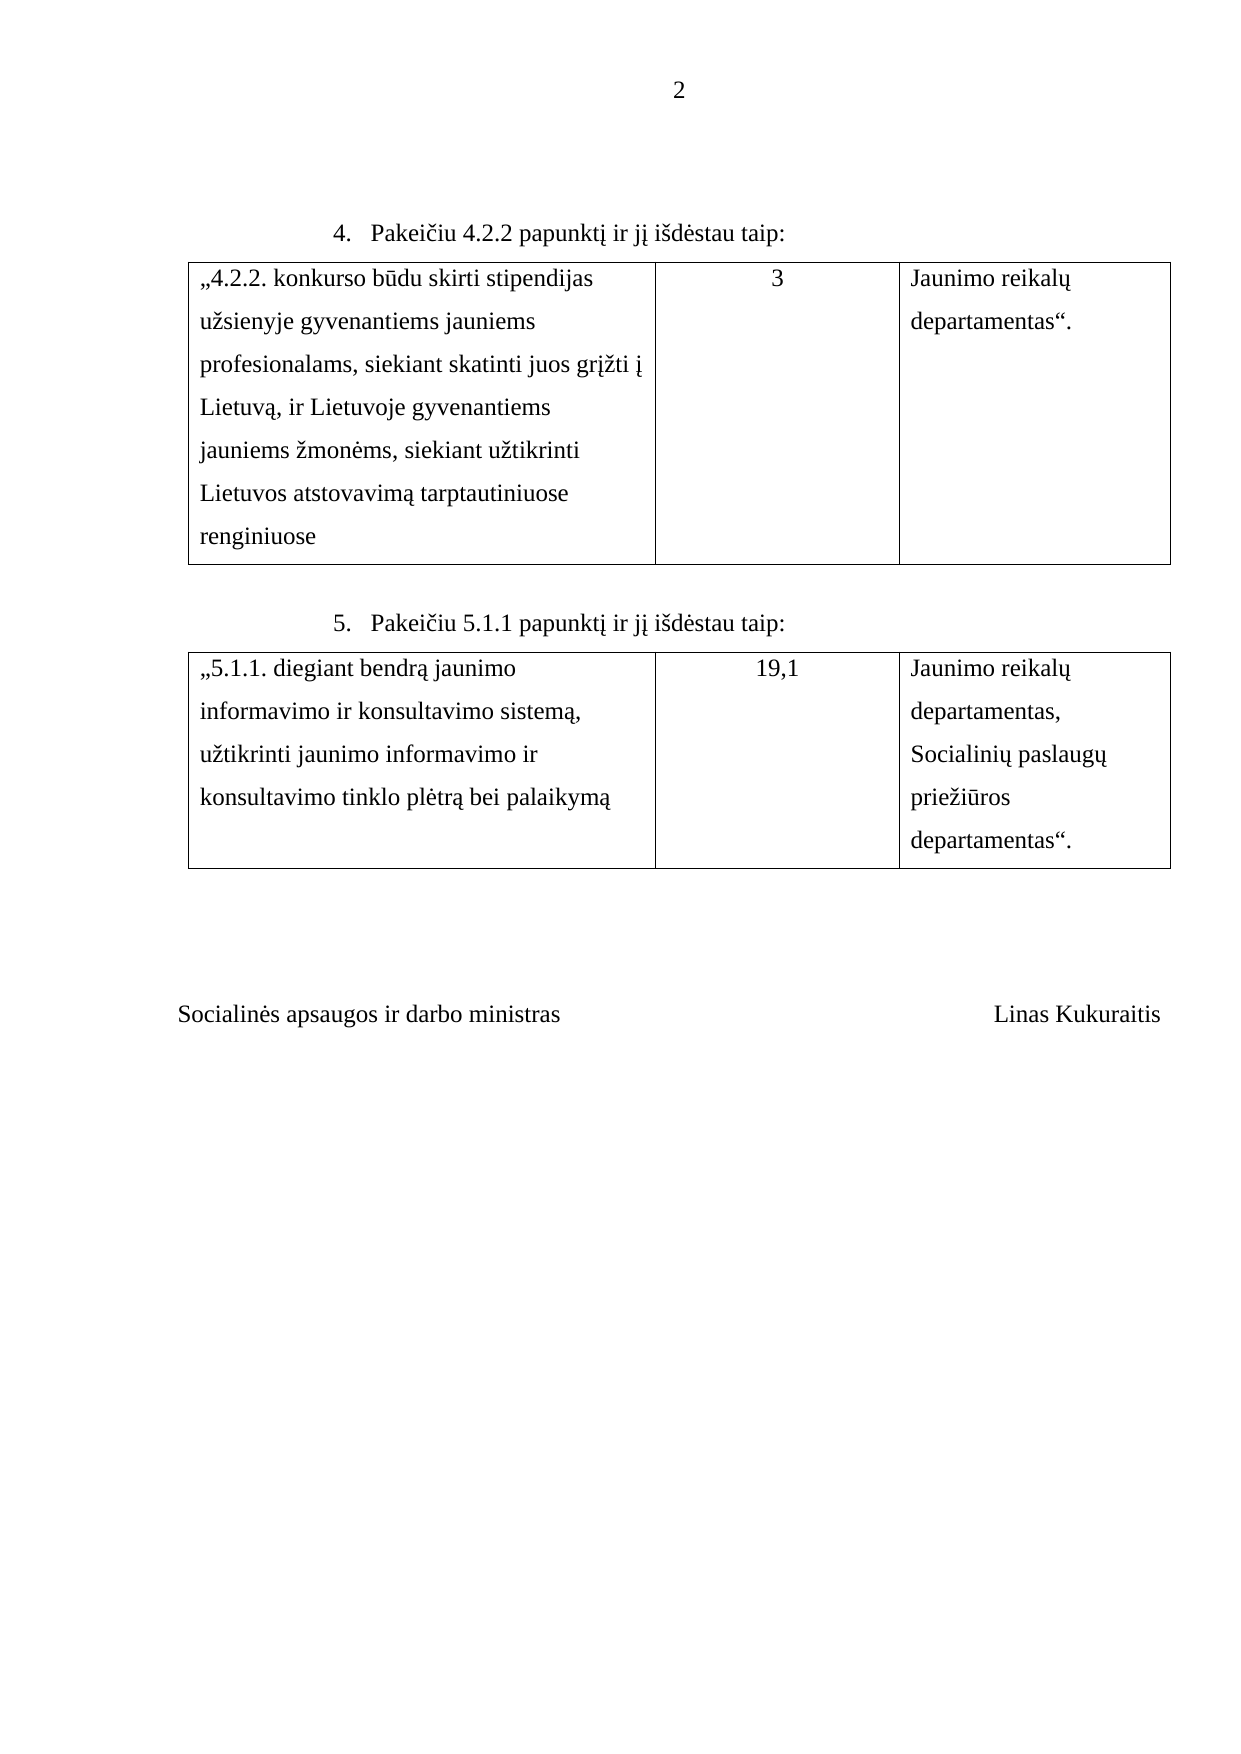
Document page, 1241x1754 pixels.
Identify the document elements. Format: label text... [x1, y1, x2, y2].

table_header 3 [656, 263, 899, 564]
text 5. Pakeičiu 5.1.1 papunktį ir jį išdėstau taip: [333, 608, 1181, 637]
table_header „5.1.1. diegiant bendrą jaunimo informavimo ir konsultavimo sistemą, užtikrinti jaunimo informavimo ir konsultavimo tinklo plėtrą bei palaikymą [189, 653, 655, 868]
text 4. Pakeičiu 4.2.2 papunktį ir jį išdėstau taip: [333, 218, 1181, 247]
text Socialinės apsaugos ir darbo ministras Linas Kukuraitis [177, 999, 1181, 1027]
table_header „4.2.2. konkurso būdu skirti stipendijas užsienyje gyvenantiems jauniems profesionalams, siekiant skatinti juos grįžti į Lietuvą, ir Lietuvoje gyvenantiems jauniems žmonėms, siekiant užtikrinti Lietuvos atstovavimą tarptautiniuose renginiuose [189, 263, 655, 564]
table_header Jaunimo reikalų departamentas“. [900, 263, 1170, 564]
table_header Jaunimo reikalų departamentas, Socialinių paslaugų priežiūros departamentas“. [900, 653, 1170, 868]
table_header 19,1 [656, 653, 899, 868]
